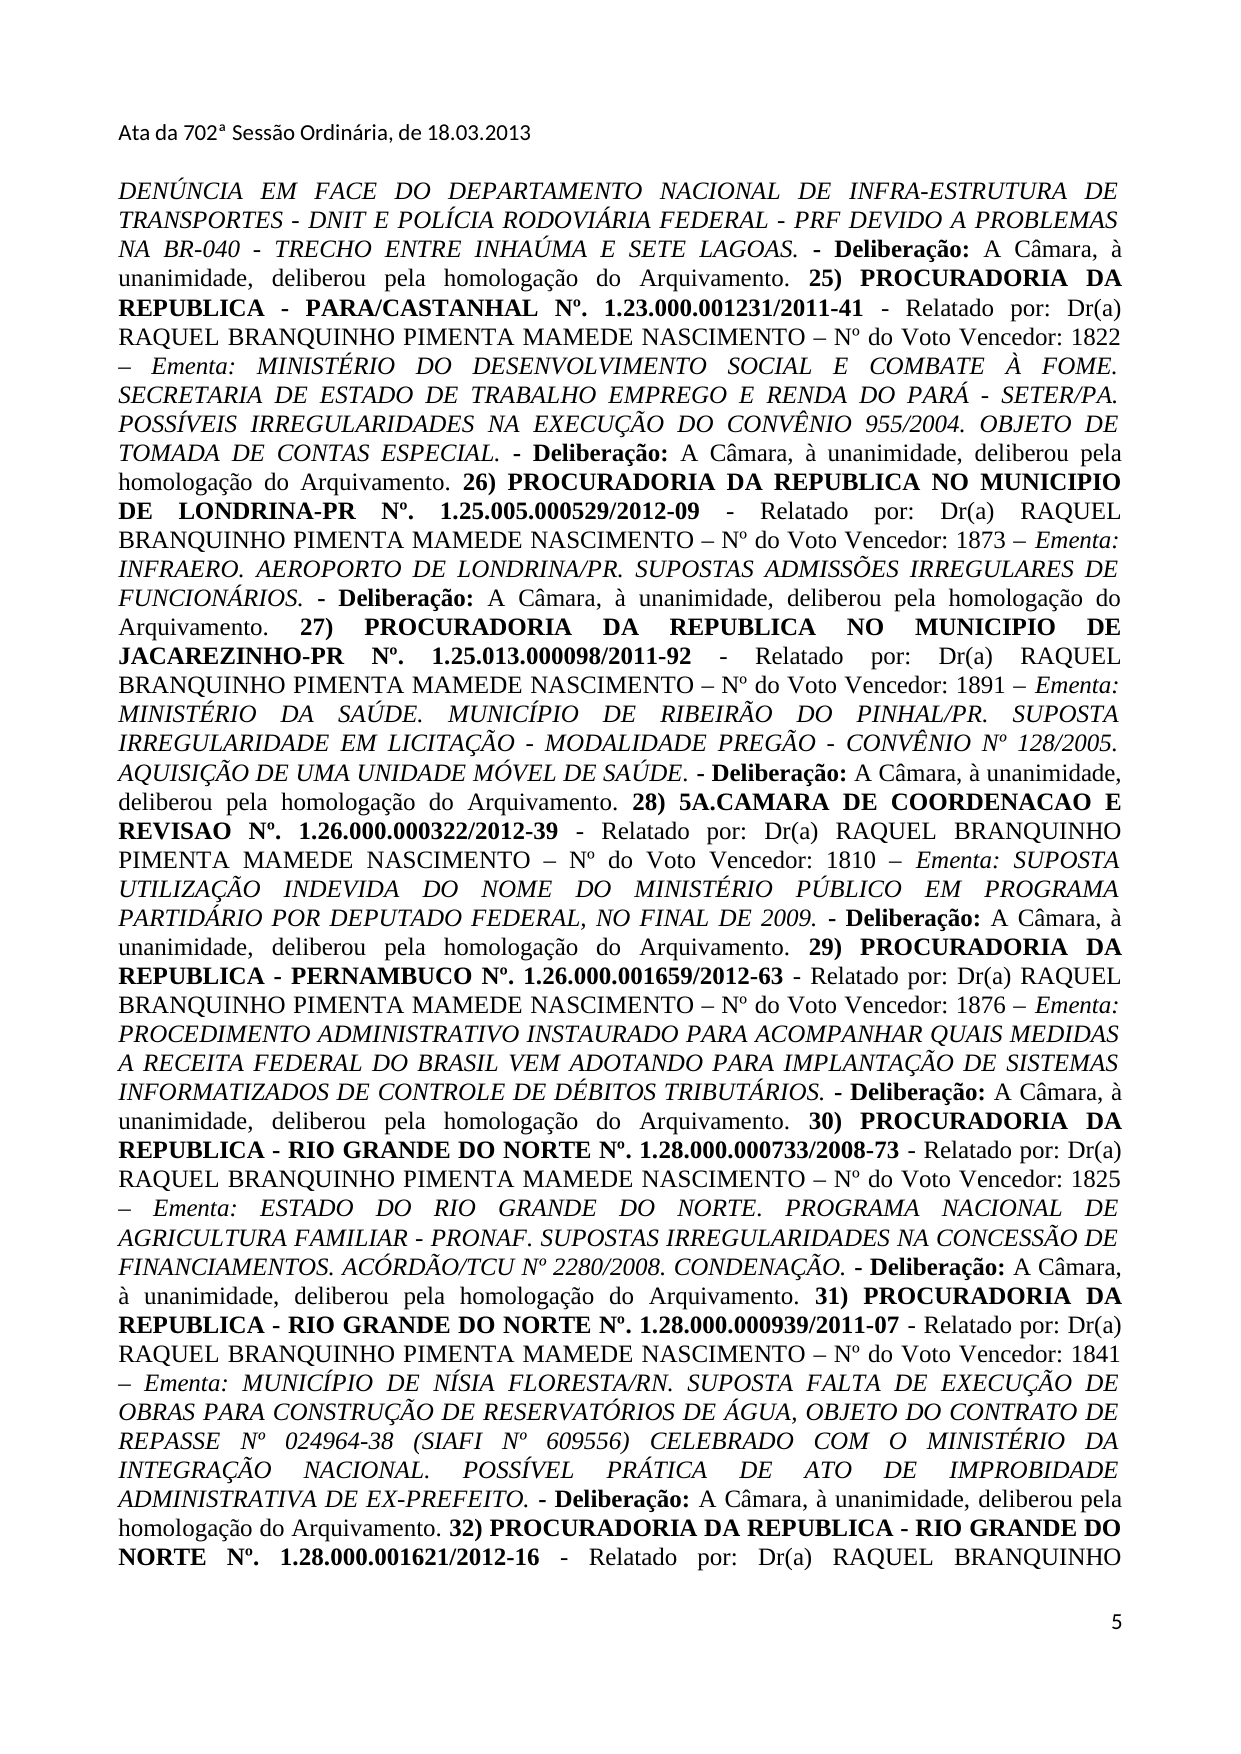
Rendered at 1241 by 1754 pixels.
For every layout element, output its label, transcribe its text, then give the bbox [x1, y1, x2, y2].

text DENÚNCIA EM FACE DO DEPARTAMENTO NACIONAL DE INFRA-ESTRUTURA DE TRANSPORTES - DNIT E POLÍCIA RODOVIÁRIA FEDERAL - PRF DEVIDO A PROBLEMAS NA BR-040 - TRECHO ENTRE INHAÚMA E SETE LAGOAS. - Deliberação: A Câmara, à unanimidade, deliberou pela homologação do Arquivamento. 25) PROCURADORIA DA REPUBLICA - PARA/CASTANHAL Nº. 1.23.000.001231/2011-41 - Relatado por: Dr(a) RAQUEL BRANQUINHO PIMENTA MAMEDE NASCIMENTO – Nº do Voto Vencedor: 1822 – Ementa: MINISTÉRIO DO DESENVOLVIMENTO SOCIAL E COMBATE À FOME. SECRETARIA DE ESTADO DE TRABALHO EMPREGO E RENDA DO PARÁ - SETER/PA. POSSÍVEIS IRREGULARIDADES NA EXECUÇÃO DO CONVÊNIO 955/2004. OBJETO DE TOMADA DE CONTAS ESPECIAL. - Deliberação: A Câmara, à unanimidade, deliberou pela homologação do Arquivamento. 26) PROCURADORIA DA REPUBLICA NO MUNICIPIO DE LONDRINA-PR Nº. 1.25.005.000529/2012-09 - Relatado por: Dr(a) RAQUEL BRANQUINHO PIMENTA MAMEDE NASCIMENTO – Nº do Voto Vencedor: 1873 – Ementa: INFRAERO. AEROPORTO DE LONDRINA/PR. SUPOSTAS ADMISSÕES IRREGULARES DE FUNCIONÁRIOS. - Deliberação: A Câmara, à unanimidade, deliberou pela homologação do Arquivamento. 27) PROCURADORIA DA REPUBLICA NO MUNICIPIO DE JACAREZINHO-PR Nº. 1.25.013.000098/2011-92 - Relatado por: Dr(a) RAQUEL BRANQUINHO PIMENTA MAMEDE NASCIMENTO – Nº do Voto Vencedor: 1891 – Ementa: MINISTÉRIO DA SAÚDE. MUNICÍPIO DE RIBEIRÃO DO PINHAL/PR. SUPOSTA IRREGULARIDADE EM LICITAÇÃO - MODALIDADE PREGÃO - CONVÊNIO Nº 128/2005. AQUISIÇÃO DE UMA UNIDADE MÓVEL DE SAÚDE. - Deliberação: A Câmara, à unanimidade, deliberou pela homologação do Arquivamento. 28) 5A.CAMARA DE COORDENACAO E REVISAO Nº. 1.26.000.000322/2012-39 - Relatado por: Dr(a) RAQUEL BRANQUINHO PIMENTA MAMEDE NASCIMENTO – Nº do Voto Vencedor: 1810 – Ementa: SUPOSTA UTILIZAÇÃO INDEVIDA DO NOME DO MINISTÉRIO PÚBLICO EM PROGRAMA PARTIDÁRIO POR DEPUTADO FEDERAL, NO FINAL DE 2009. - Deliberação: A Câmara, à unanimidade, deliberou pela homologação do Arquivamento. 29) PROCURADORIA DA REPUBLICA - PERNAMBUCO Nº. 1.26.000.001659/2012-63 - Relatado por: Dr(a) RAQUEL BRANQUINHO PIMENTA MAMEDE NASCIMENTO – Nº do Voto Vencedor: 1876 – Ementa: PROCEDIMENTO ADMINISTRATIVO INSTAURADO PARA ACOMPANHAR QUAIS MEDIDAS A RECEITA FEDERAL DO BRASIL VEM ADOTANDO PARA IMPLANTAÇÃO DE SISTEMAS INFORMATIZADOS DE CONTROLE DE DÉBITOS TRIBUTÁRIOS. - Deliberação: A Câmara, à unanimidade, deliberou pela homologação do Arquivamento. 30) PROCURADORIA DA REPUBLICA - RIO GRANDE DO NORTE Nº. 1.28.000.000733/2008-73 - Relatado por: Dr(a) RAQUEL BRANQUINHO PIMENTA MAMEDE NASCIMENTO – Nº do Voto Vencedor: 1825 – Ementa: ESTADO DO RIO GRANDE DO NORTE. PROGRAMA NACIONAL DE AGRICULTURA FAMILIAR - PRONAF. SUPOSTAS IRREGULARIDADES NA CONCESSÃO DE FINANCIAMENTOS. ACÓRDÃO/TCU Nº 2280/2008. CONDENAÇÃO. - Deliberação: A Câmara, à unanimidade, deliberou pela homologação do Arquivamento. 31) PROCURADORIA DA REPUBLICA - RIO GRANDE DO NORTE Nº. 1.28.000.000939/2011-07 - Relatado por: Dr(a) RAQUEL BRANQUINHO PIMENTA MAMEDE NASCIMENTO – Nº do Voto Vencedor: 1841 – Ementa: MUNICÍPIO DE NÍSIA FLORESTA/RN. SUPOSTA FALTA DE EXECUÇÃO DE OBRAS PARA CONSTRUÇÃO DE RESERVATÓRIOS DE ÁGUA, OBJETO DO CONTRATO DE REPASSE Nº 024964-38 (SIAFI Nº 609556) CELEBRADO COM O MINISTÉRIO DA INTEGRAÇÃO NACIONAL. POSSÍVEL PRÁTICA DE ATO DE IMPROBIDADE ADMINISTRATIVA DE EX-PREFEITO. - Deliberação: A Câmara, à unanimidade, deliberou pela homologação do Arquivamento. 32) PROCURADORIA DA REPUBLICA - RIO GRANDE DO NORTE Nº. 1.28.000.001621/2012-16 - Relatado por: Dr(a) RAQUEL BRANQUINHO [118, 176, 1122, 1571]
